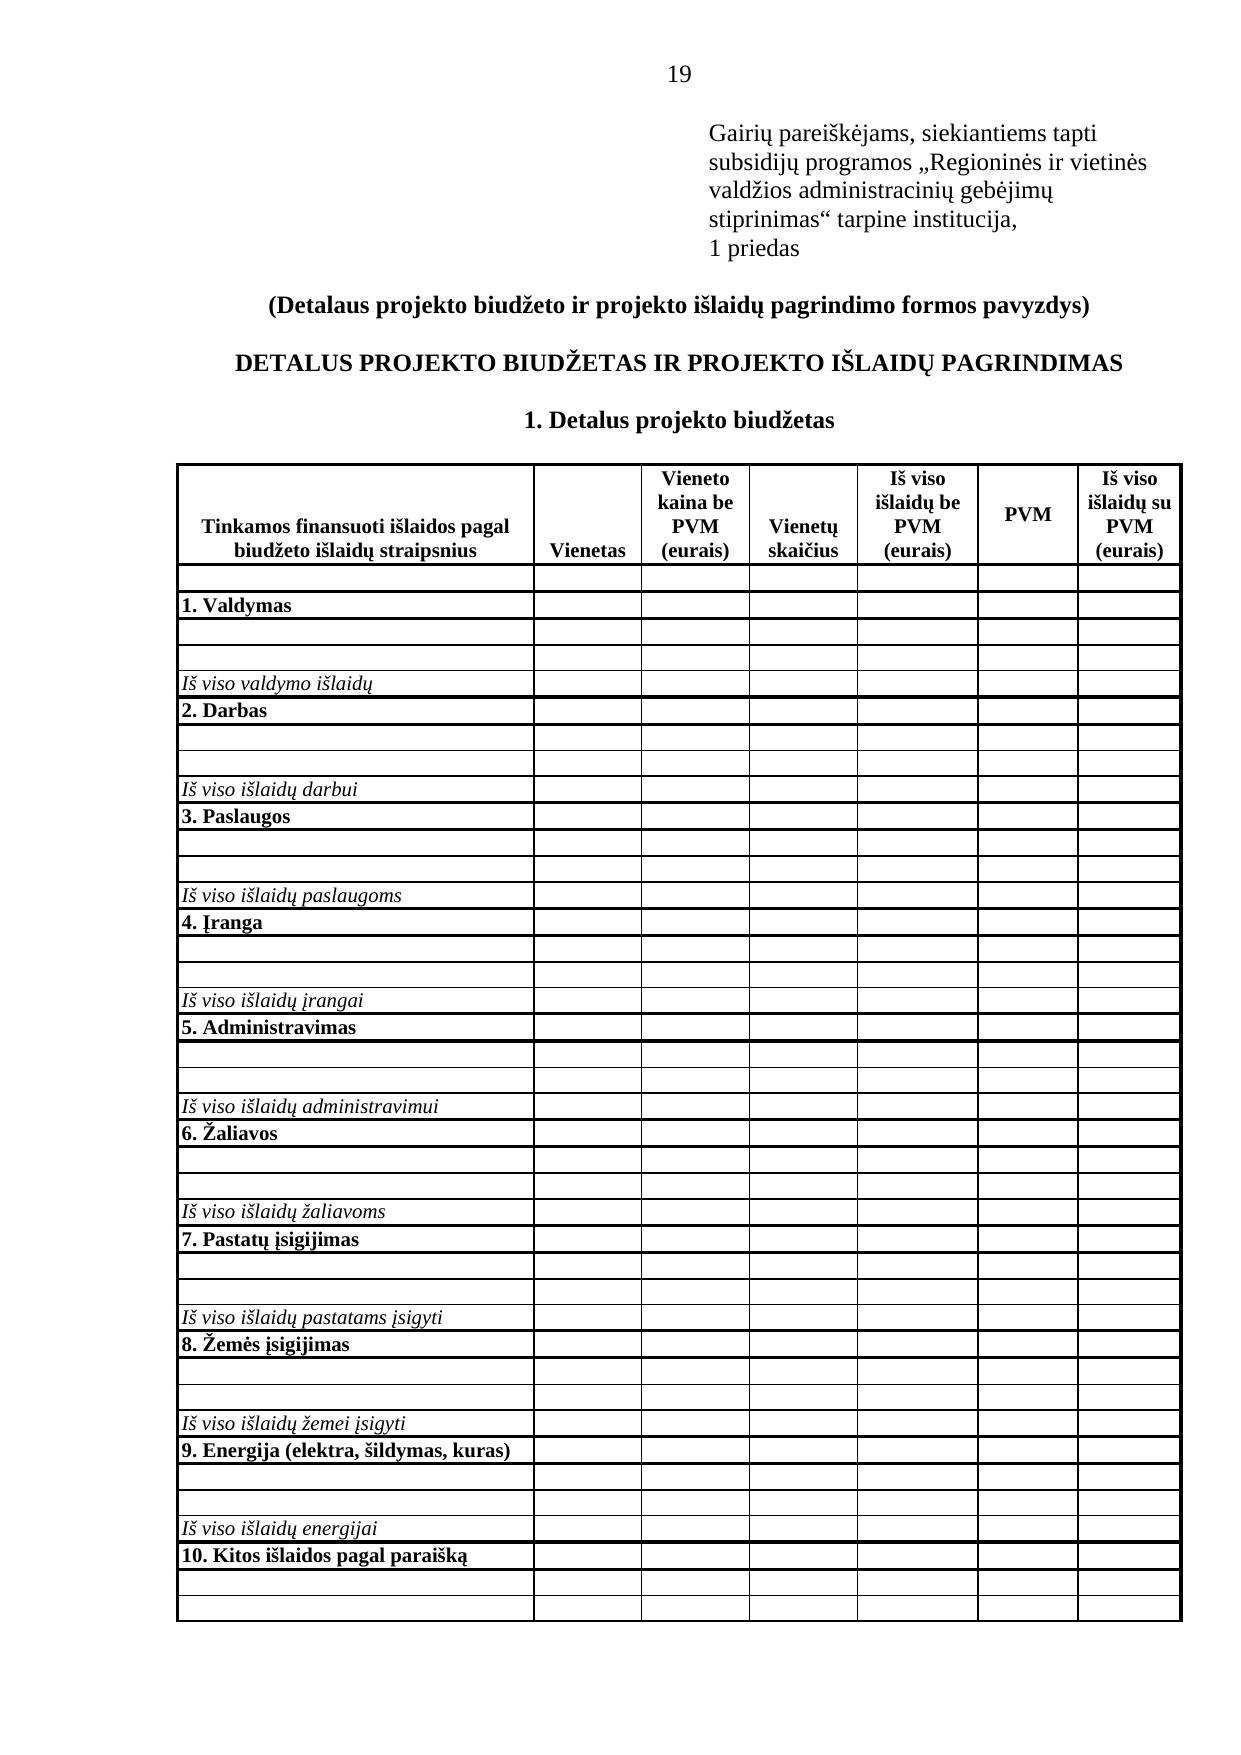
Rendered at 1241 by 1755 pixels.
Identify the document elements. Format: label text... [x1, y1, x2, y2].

table_cell [745, 646, 749, 670]
table_cell [853, 1438, 857, 1462]
table_cell [745, 831, 749, 855]
table_cell [642, 1121, 646, 1145]
table_cell [637, 726, 641, 750]
table_cell [853, 937, 857, 961]
table_cell [637, 804, 641, 828]
table_cell [853, 1174, 857, 1198]
table_cell [642, 857, 646, 881]
table_cell [642, 910, 646, 934]
table_cell [853, 777, 857, 801]
table_cell [745, 1094, 749, 1118]
table_cell [642, 1174, 646, 1198]
table_cell [853, 910, 857, 934]
table_cell [642, 883, 646, 907]
table_cell [637, 646, 641, 670]
table_cell [529, 1174, 533, 1198]
table_cell [637, 1438, 641, 1462]
table_cell [853, 1094, 857, 1118]
table_cell [642, 988, 646, 1012]
table_cell [637, 1571, 641, 1595]
table_cell [637, 1148, 641, 1172]
table_cell [853, 1200, 857, 1223]
table_cell [745, 963, 749, 987]
table_cell [745, 1043, 749, 1067]
table_cell [529, 1359, 533, 1383]
table_cell [853, 620, 857, 644]
text Gairių pareiškėjams, siekiantiems tapti [177, 118, 1181, 147]
table_cell [642, 1148, 646, 1172]
table_cell [745, 1411, 749, 1435]
table_cell [853, 1305, 857, 1329]
table_cell [642, 804, 646, 828]
table_cell [745, 910, 749, 934]
table_cell [637, 671, 641, 695]
table_cell [637, 1174, 641, 1198]
table_cell [637, 910, 641, 934]
table_cell [745, 857, 749, 881]
table_cell [637, 1280, 641, 1303]
table_cell [637, 883, 641, 907]
table_cell [853, 646, 857, 670]
table_cell [853, 804, 857, 828]
table_cell [529, 1148, 533, 1172]
table_cell [853, 857, 857, 881]
table_cell [745, 699, 749, 722]
table_cell [745, 1148, 749, 1172]
table_cell [642, 1305, 646, 1329]
table_cell [745, 1491, 749, 1515]
table_cell [637, 777, 641, 801]
table_cell [642, 1596, 646, 1620]
table_cell [745, 1571, 749, 1595]
table_cell [745, 937, 749, 961]
table_cell [745, 620, 749, 644]
table_cell [637, 1121, 641, 1145]
table_cell [642, 1332, 646, 1356]
table_cell [745, 671, 749, 695]
table_cell [853, 831, 857, 855]
table_cell [853, 566, 857, 590]
table_cell [529, 857, 533, 881]
table_cell [637, 620, 641, 644]
table_cell [745, 566, 749, 590]
table_cell [642, 620, 646, 644]
table_cell [853, 671, 857, 695]
table_cell [642, 1227, 646, 1251]
table_cell [637, 1015, 641, 1039]
table_cell [637, 1305, 641, 1329]
table_cell [745, 1068, 749, 1092]
table_cell [745, 883, 749, 907]
table_cell [642, 1516, 646, 1540]
table_header Tinkamos finansuoti išlaidos pagal biudžeto išlaidų straipsnius [179, 466, 533, 562]
table_cell [745, 1332, 749, 1356]
text 1 priedas [177, 233, 1181, 262]
text 1. Detalus projekto biudžetas [177, 406, 1181, 434]
table_cell [637, 1491, 641, 1515]
table_cell [642, 831, 646, 855]
table_cell [642, 1068, 646, 1092]
table_cell [745, 726, 749, 750]
table_cell [745, 1200, 749, 1223]
table_cell [853, 1385, 857, 1409]
table_cell [637, 1094, 641, 1118]
table_cell [529, 751, 533, 775]
table_cell [529, 1491, 533, 1515]
table_cell [853, 1359, 857, 1383]
table_cell [745, 1465, 749, 1489]
table_cell [637, 593, 641, 617]
table_cell [637, 1544, 641, 1567]
table_cell [853, 988, 857, 1012]
table_cell [745, 1596, 749, 1620]
table_cell [853, 593, 857, 617]
table_cell [642, 1465, 646, 1489]
table_cell [642, 1571, 646, 1595]
table_cell [642, 1411, 646, 1435]
table_cell [637, 751, 641, 775]
table_cell [642, 1491, 646, 1515]
table_cell [529, 1280, 533, 1303]
table_cell [853, 1332, 857, 1356]
table_cell [642, 646, 646, 670]
table_cell [637, 1385, 641, 1409]
table_cell [642, 1015, 646, 1039]
table_cell [642, 1359, 646, 1383]
table_cell [853, 1465, 857, 1489]
table_cell [853, 751, 857, 775]
text valdžios administracinių gebėjimų [177, 176, 1181, 204]
table_cell [642, 937, 646, 961]
table_cell [853, 1596, 857, 1620]
table_cell [529, 963, 533, 987]
table_cell [745, 1227, 749, 1251]
table_cell [529, 1068, 533, 1092]
table_cell [853, 699, 857, 722]
table_cell [745, 804, 749, 828]
table_cell [637, 566, 641, 590]
table_cell [637, 937, 641, 961]
text subsidijų programos „Regioninės ir vietinės [177, 147, 1181, 176]
table_cell [853, 1015, 857, 1039]
table_cell [642, 963, 646, 987]
table_cell [637, 1596, 641, 1620]
table_cell [529, 566, 533, 590]
table_cell [529, 646, 533, 670]
table_cell [853, 1544, 857, 1567]
table_cell [745, 1280, 749, 1303]
table_cell [529, 937, 533, 961]
text stiprinimas“ tarpine institucija, [177, 204, 1181, 233]
table_cell [637, 1411, 641, 1435]
table_cell [642, 1544, 646, 1567]
table_cell [529, 620, 533, 644]
table_cell [745, 1305, 749, 1329]
table_cell [642, 1094, 646, 1118]
table_cell [745, 1438, 749, 1462]
table_cell [637, 1516, 641, 1540]
table_cell [853, 883, 857, 907]
table_cell [853, 1068, 857, 1092]
table_cell [853, 1411, 857, 1435]
table_cell [745, 1174, 749, 1198]
table_cell [745, 1385, 749, 1409]
table_header Vienetų skaičius [750, 466, 857, 562]
table_cell [853, 1043, 857, 1067]
table_cell [637, 1359, 641, 1383]
table_cell [637, 699, 641, 722]
table_cell [745, 751, 749, 775]
table_cell [529, 1571, 533, 1595]
table_cell [853, 1280, 857, 1303]
table_cell [529, 1043, 533, 1067]
table_cell [853, 963, 857, 987]
table_cell [642, 1200, 646, 1223]
table_cell [642, 751, 646, 775]
table_cell [529, 1465, 533, 1489]
table_cell [745, 1516, 749, 1540]
table_cell [853, 1254, 857, 1278]
table_cell [529, 1385, 533, 1409]
text DETALUS PROJEKTO BIUDŽETAS IR PROJEKTO IŠLAIDŲ PAGRINDIMAS [177, 348, 1181, 377]
table_cell [642, 1438, 646, 1462]
table_cell [853, 1491, 857, 1515]
table_cell [637, 1068, 641, 1092]
table_cell [637, 1200, 641, 1223]
table_cell [853, 1148, 857, 1172]
table_cell [529, 726, 533, 750]
table_cell [642, 1254, 646, 1278]
table_cell [529, 831, 533, 855]
table_cell [853, 1227, 857, 1251]
table_header Vienetas [535, 466, 641, 562]
table_cell [637, 1465, 641, 1489]
table_cell [637, 1254, 641, 1278]
table_cell [642, 593, 646, 617]
table_cell [642, 671, 646, 695]
table_cell [745, 777, 749, 801]
table_cell [637, 831, 641, 855]
table_cell [642, 777, 646, 801]
table_cell [745, 593, 749, 617]
table_cell [853, 726, 857, 750]
table_cell [637, 988, 641, 1012]
table_cell [637, 1227, 641, 1251]
text (Detalaus projekto biudžeto ir projekto išlaidų pagrindimo formos pavyzdys) [177, 291, 1181, 319]
table_cell [642, 1043, 646, 1067]
table_cell [637, 1043, 641, 1067]
table_cell [745, 1015, 749, 1039]
table_cell [642, 699, 646, 722]
table_cell [853, 1121, 857, 1145]
table_cell [745, 1544, 749, 1567]
table_cell [529, 1596, 533, 1620]
table_cell [529, 1254, 533, 1278]
table_cell [745, 1254, 749, 1278]
table_cell [745, 1121, 749, 1145]
table_cell [642, 566, 646, 590]
table_cell [642, 1385, 646, 1409]
table_cell [745, 1359, 749, 1383]
table_cell [642, 1280, 646, 1303]
table_header PVM [979, 466, 1077, 562]
table_cell [637, 963, 641, 987]
table_cell [637, 1332, 641, 1356]
table_cell [853, 1516, 857, 1540]
table_cell [853, 1571, 857, 1595]
table_cell [745, 988, 749, 1012]
table_cell [637, 857, 641, 881]
table_cell [642, 726, 646, 750]
